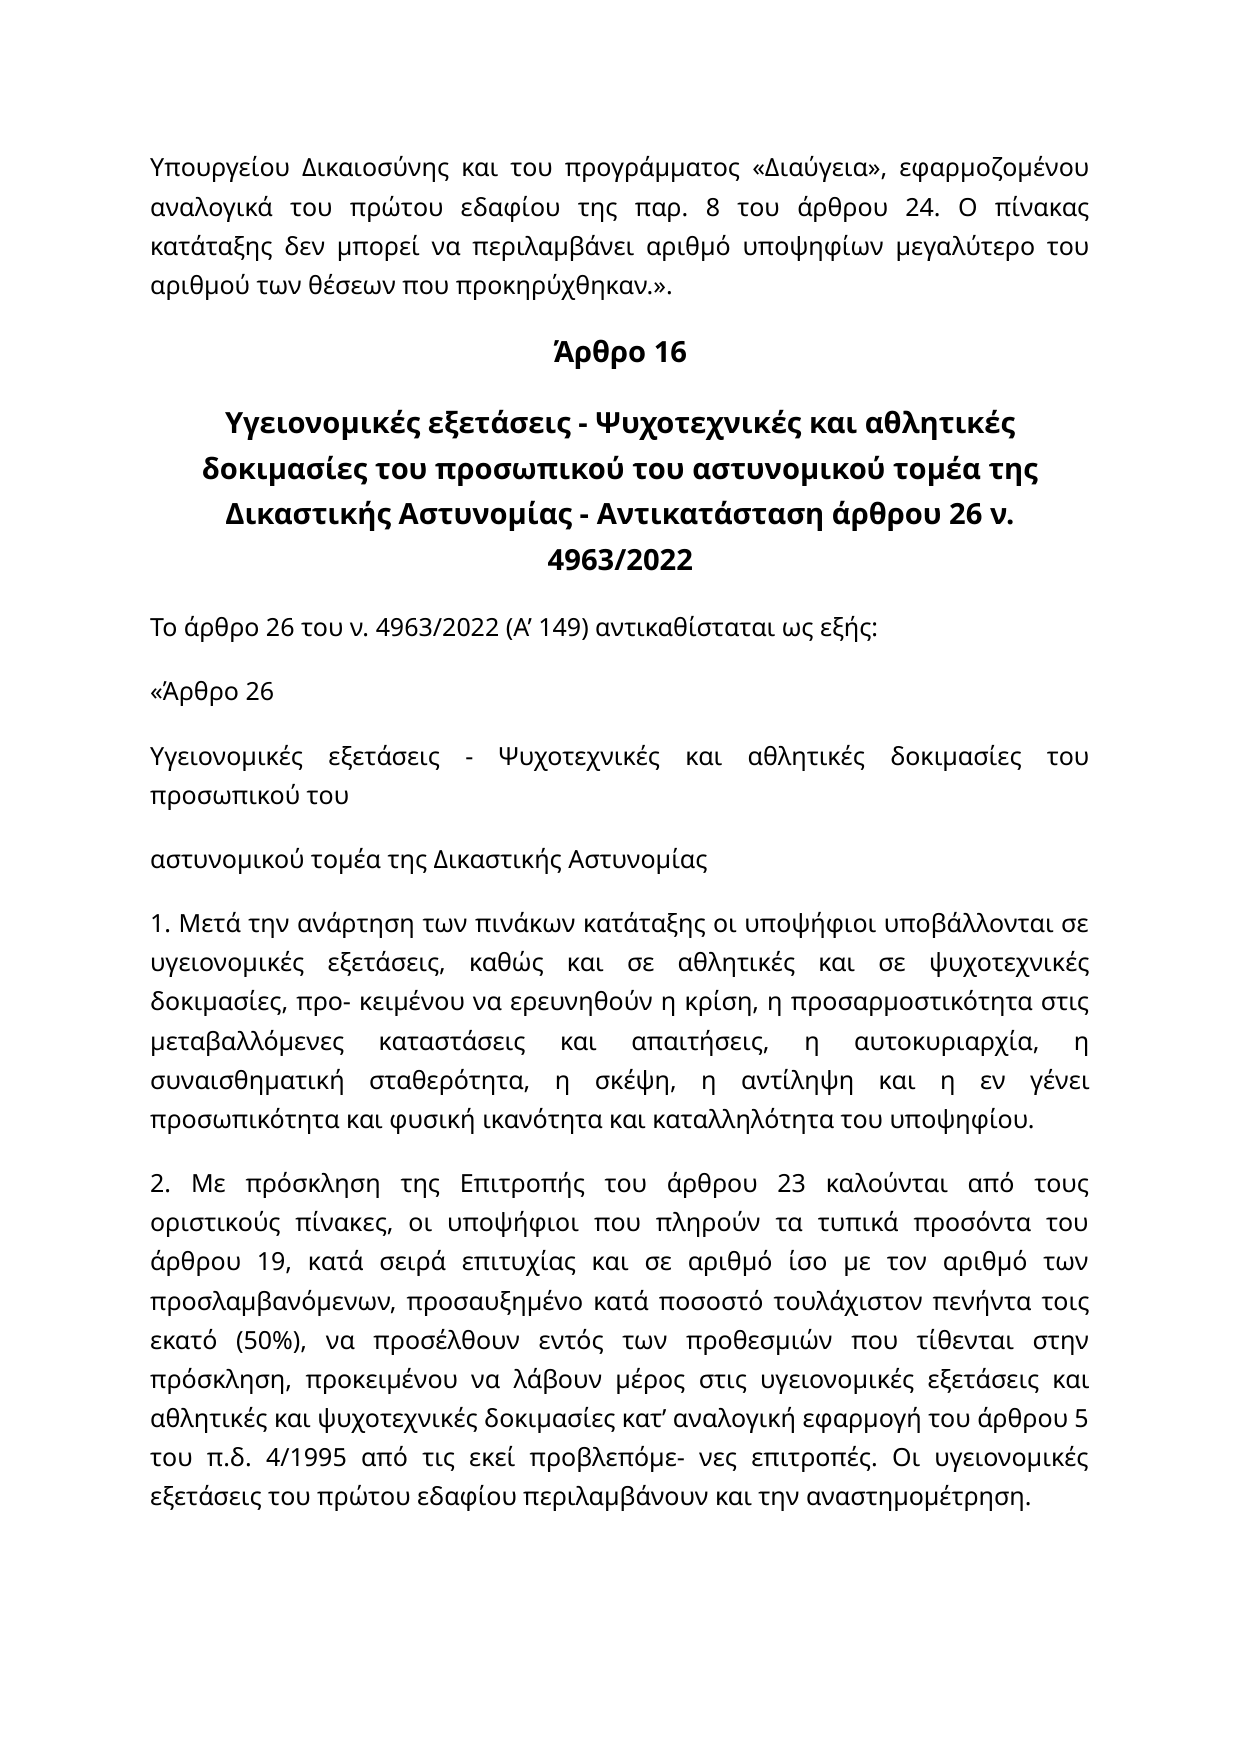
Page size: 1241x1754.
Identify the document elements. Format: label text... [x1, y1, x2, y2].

subtitle Υγειονομικές εξετάσεις - Ψυχοτεχνικές και αθλητικές δοκιμασίες του προσωπικού του αστυνομικού τομέα της Δικαστικής Αστυνομίας - Αντικατάσταση άρθρου 26 ν. 4963/2022 [150, 402, 1090, 579]
text Υπουργείου Δικαιοσύνης και του προγράμματος «Διαύγεια», εφαρμοζομένου αναλογικά του πρώτου εδαφίου της παρ. 8 του άρθρου 24. Ο πίνακας κατάταξης δεν μπορεί να περιλαμβάνει αριθμό υποψηφίων μεγαλύτερο του αριθμού των θέσεων που προκηρύχθηκαν.». [150, 150, 1090, 302]
text Το άρθρο 26 του ν. 4963/2022 (Α’ 149) αντικαθίσταται ως εξής: [150, 610, 1090, 644]
subtitle Άρθρο 16 [150, 332, 1090, 371]
text 1. Μετά την ανάρτηση των πινάκων κατάταξης οι υποψήφιοι υποβάλλονται σε υγειονομικές εξετάσεις, καθώς και σε αθλητικές και σε ψυχοτεχνικές δοκιμασίες, προ- κειμένου να ερευνηθούν η κρίση, η προσαρμοστικότητα στις μεταβαλλόμενες καταστάσεις και απαιτήσεις, η αυτοκυριαρχία, η συναισθηματική σταθερότητα, η σκέψη, η αντίληψη και η εν γένει προσωπικότητα και φυσική ικανότητα και καταλληλότητα του υποψηφίου. [150, 906, 1090, 1136]
text «Άρθρο 26 [150, 674, 1090, 708]
text 2. Με πρόσκληση της Επιτροπής του άρθρου 23 καλούνται από τους οριστικούς πίνακες, οι υποψήφιοι που πληρούν τα τυπικά προσόντα του άρθρου 19, κατά σειρά επιτυχίας και σε αριθμό ίσο με τον αριθμό των προσλαμβανόμενων, προσαυξημένο κατά ποσοστό τουλάχιστον πενήντα τοις εκατό (50%), να προσέλθουν εντός των προθεσμιών που τίθενται στην πρόσκληση, προκειμένου να λάβουν μέρος στις υγειονομικές εξετάσεις και αθλητικές και ψυχοτεχνικές δοκιμασίες κατ’ αναλογική εφαρμογή του άρθρου 5 του π.δ. 4/1995 από τις εκεί προβλεπόμε- νες επιτροπές. Οι υγειονομικές εξετάσεις του πρώτου εδαφίου περιλαμβάνουν και την αναστημομέτρηση. [150, 1166, 1090, 1513]
text αστυνομικού τομέα της Δικαστικής Αστυνομίας [150, 841, 1090, 876]
text Υγειονομικές εξετάσεις - Ψυχοτεχνικές και αθλητικές δοκιμασίες του προσωπικού του [150, 738, 1090, 811]
